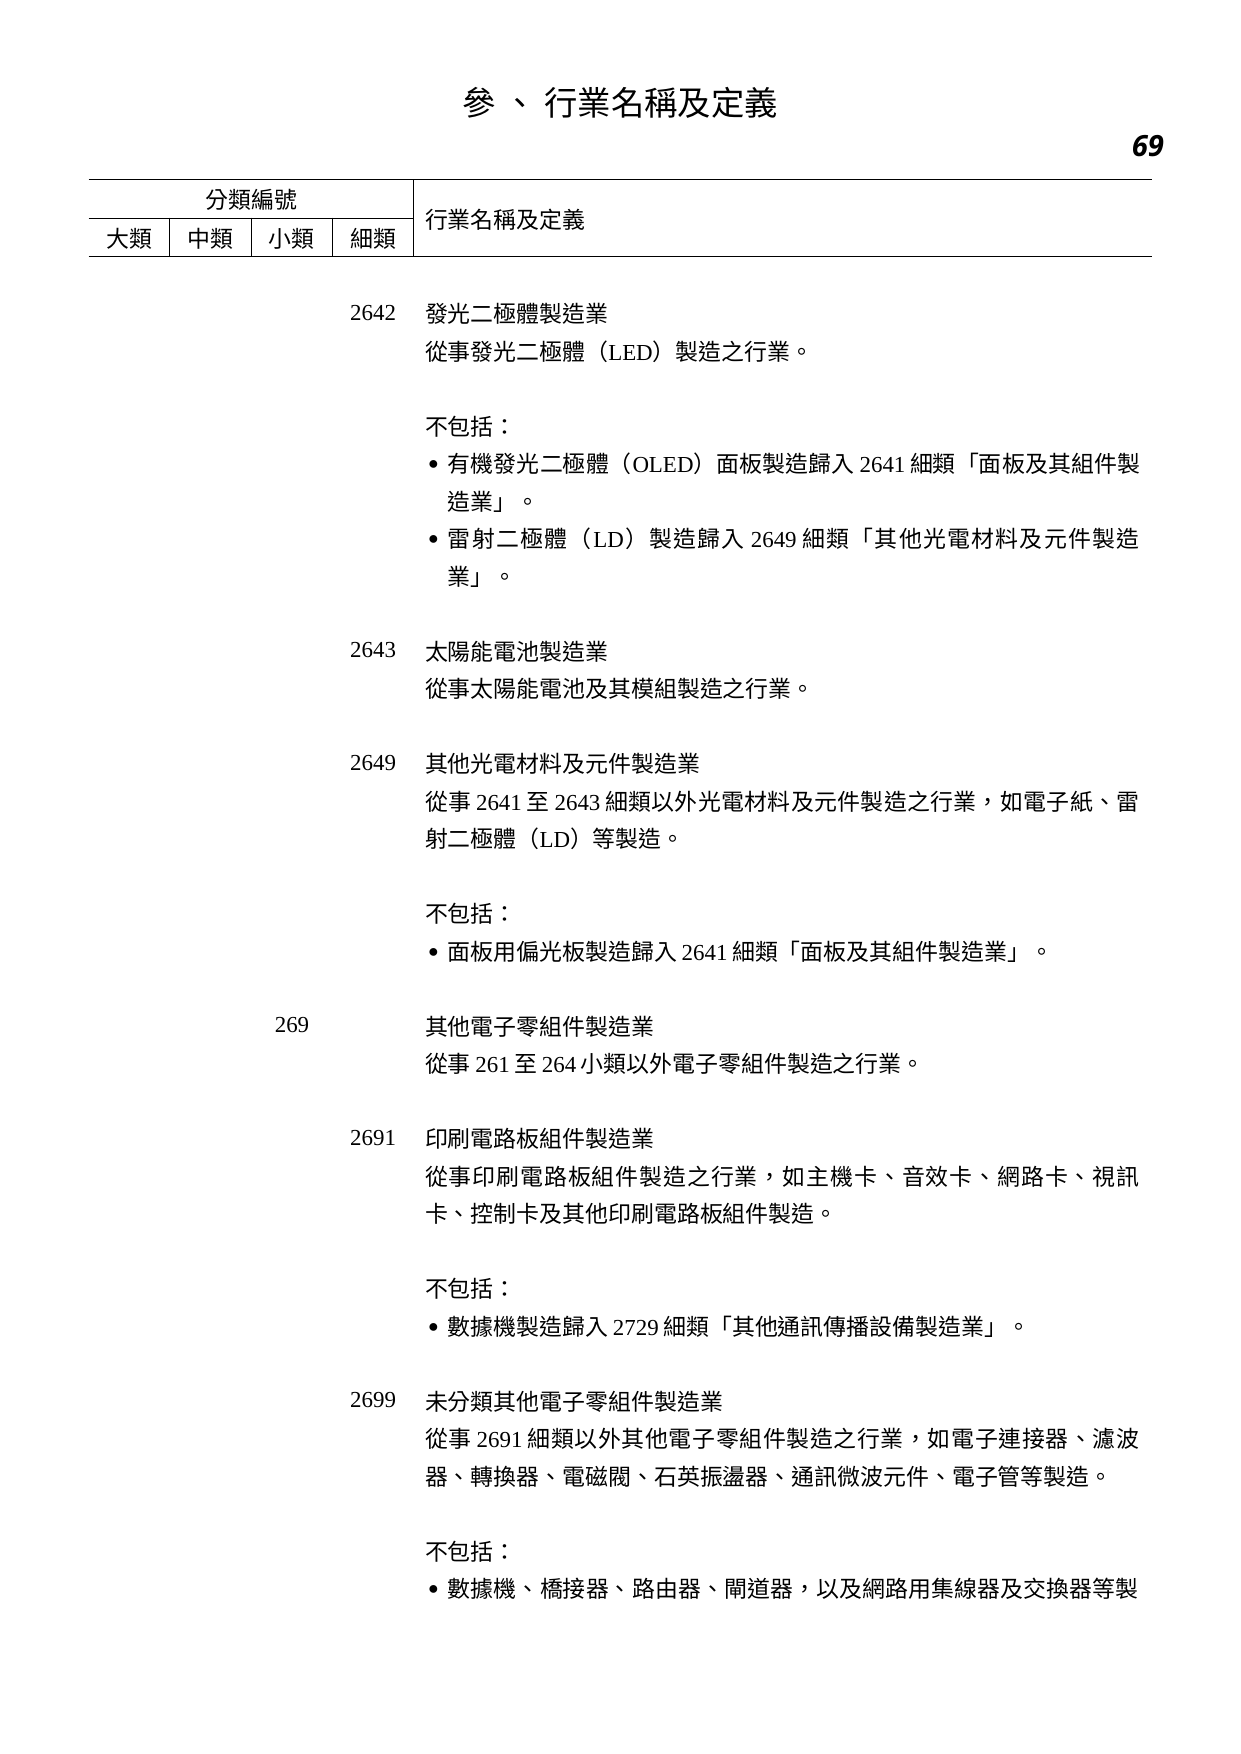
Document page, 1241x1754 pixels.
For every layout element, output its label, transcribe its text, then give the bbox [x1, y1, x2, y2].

table_cell [251, 1119, 332, 1381]
table_cell [89, 257, 170, 294]
table_cell [170, 257, 251, 294]
table_cell 269 [251, 1006, 332, 1119]
table_cell [89, 631, 170, 744]
table_cell [89, 294, 170, 631]
table_header 行業名稱及定義 [414, 180, 1152, 256]
table_cell [89, 1119, 170, 1381]
table_cell [251, 1381, 332, 1606]
table_cell [332, 1006, 413, 1119]
table_cell [89, 744, 170, 1006]
table_cell 其他光電材料及元件製造業 從事2641至2643細類以外光電材料及元件製造之行業，如電子紙、雷射二極體（LD）等製造。 不包括： 面板用偏光板製造歸入2641細類「面板及其組件製造業」。 [414, 744, 1152, 1006]
table_cell [170, 1119, 251, 1381]
table_cell 發光二極體製造業 從事發光二極體（LED）製造之行業。 不包括： 有機發光二極體（OLED）面板製造歸入2641細類「面板及其組件製造業」。 雷射二極體（LD）製造歸入2649細類「其他光電材料及元件製造業」。 [414, 294, 1152, 631]
table_cell 印刷電路板組件製造業 從事印刷電路板組件製造之行業，如主機卡、音效卡、網路卡、視訊卡、控制卡及其他印刷電路板組件製造。 不包括： 數據機製造歸入2729細類「其他通訊傳播設備製造業」。 [414, 1119, 1152, 1381]
table_cell 2642 [332, 294, 413, 631]
table_cell 2699 [332, 1381, 413, 1606]
table_cell 小類 [252, 219, 332, 256]
table_cell 大類 [89, 219, 169, 256]
table_header 分類編號 [89, 180, 413, 218]
table_cell [89, 1381, 170, 1606]
table_cell [251, 294, 332, 631]
table_cell 未分類其他電子零組件製造業 從事2691細類以外其他電子零組件製造之行業，如電子連接器、濾波器、轉換器、電磁閥、石英振盪器、通訊微波元件、電子管等製造。 不包括： 數據機、橋接器、路由器、閘道器，以及網路用集線器及交換器等製 [414, 1381, 1152, 1606]
table_cell 2643 [332, 631, 413, 744]
table_cell [251, 257, 332, 294]
table_cell 細類 [333, 219, 413, 256]
table_cell 其他電子零組件製造業 從事261至264小類以外電子零組件製造之行業。 [414, 1006, 1152, 1119]
table_cell [332, 257, 413, 294]
table_cell [170, 1006, 251, 1119]
table_cell 2649 [332, 744, 413, 1006]
table_cell [170, 1381, 251, 1606]
table_cell [170, 631, 251, 744]
table_cell [170, 294, 251, 631]
table_cell [251, 631, 332, 744]
table_cell [414, 257, 1152, 294]
table_cell 中類 [170, 219, 251, 256]
table_cell [251, 744, 332, 1006]
table_cell 太陽能電池製造業 從事太陽能電池及其模組製造之行業。 [414, 631, 1152, 744]
table_cell 2691 [332, 1119, 413, 1381]
table_cell [89, 1006, 170, 1119]
table_cell [170, 744, 251, 1006]
